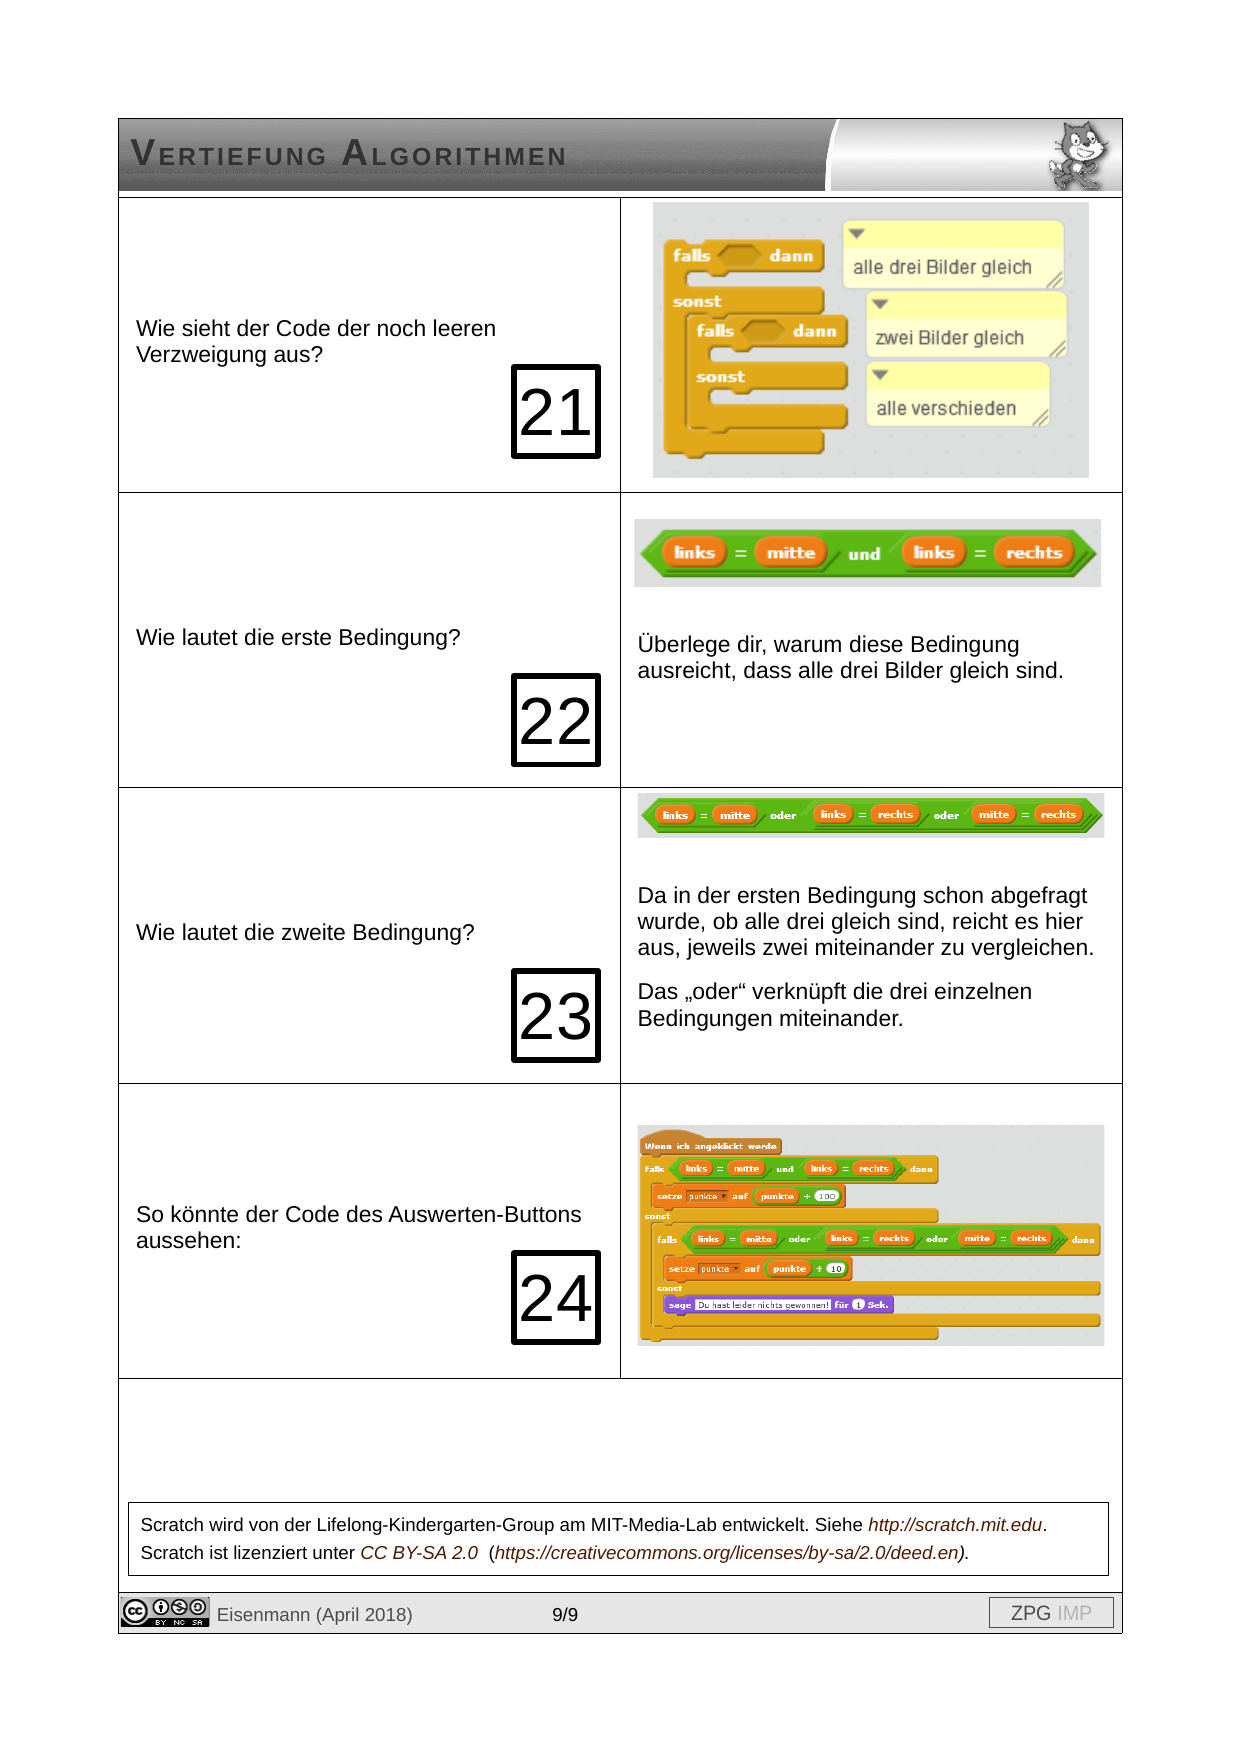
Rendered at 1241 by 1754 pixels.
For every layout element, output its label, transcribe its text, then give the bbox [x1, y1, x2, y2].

picture [119, 119, 1122, 191]
picture [637, 793, 1105, 838]
table_cell Da in der ersten Bedingung schon abgefragt wurde, ob alle drei gleich sind, reicht es hier aus, jeweils zwei miteinander zu vergleichen. Das „oder“ verknüpft die drei einzelnen Bedingungen miteinander. [621, 838, 1122, 1082]
table_cell Überlege dir, warum diese Bedingung ausreicht, dass alle drei Bilder gleich sind. [621, 520, 1122, 787]
table_cell [621, 788, 1122, 837]
table_cell [621, 1084, 1122, 1378]
table_cell [621, 493, 1122, 519]
table_cell [621, 478, 1122, 492]
picture [634, 519, 1102, 587]
table_cell Wie sieht der Code der noch leeren Verzweigung aus? [119, 198, 620, 492]
picture [653, 202, 1089, 478]
table_cell Wie lautet die zweite Bedingung? [119, 788, 620, 1082]
picture [637, 1125, 1105, 1346]
table_cell So könnte der Code des Auswerten-Buttons aussehen: [119, 1084, 620, 1378]
table_cell [621, 203, 653, 477]
table_cell Wie lautet die erste Bedingung? [119, 493, 620, 787]
table_cell [621, 198, 1122, 202]
picture [120, 1597, 210, 1627]
table_cell [1089, 203, 1122, 477]
